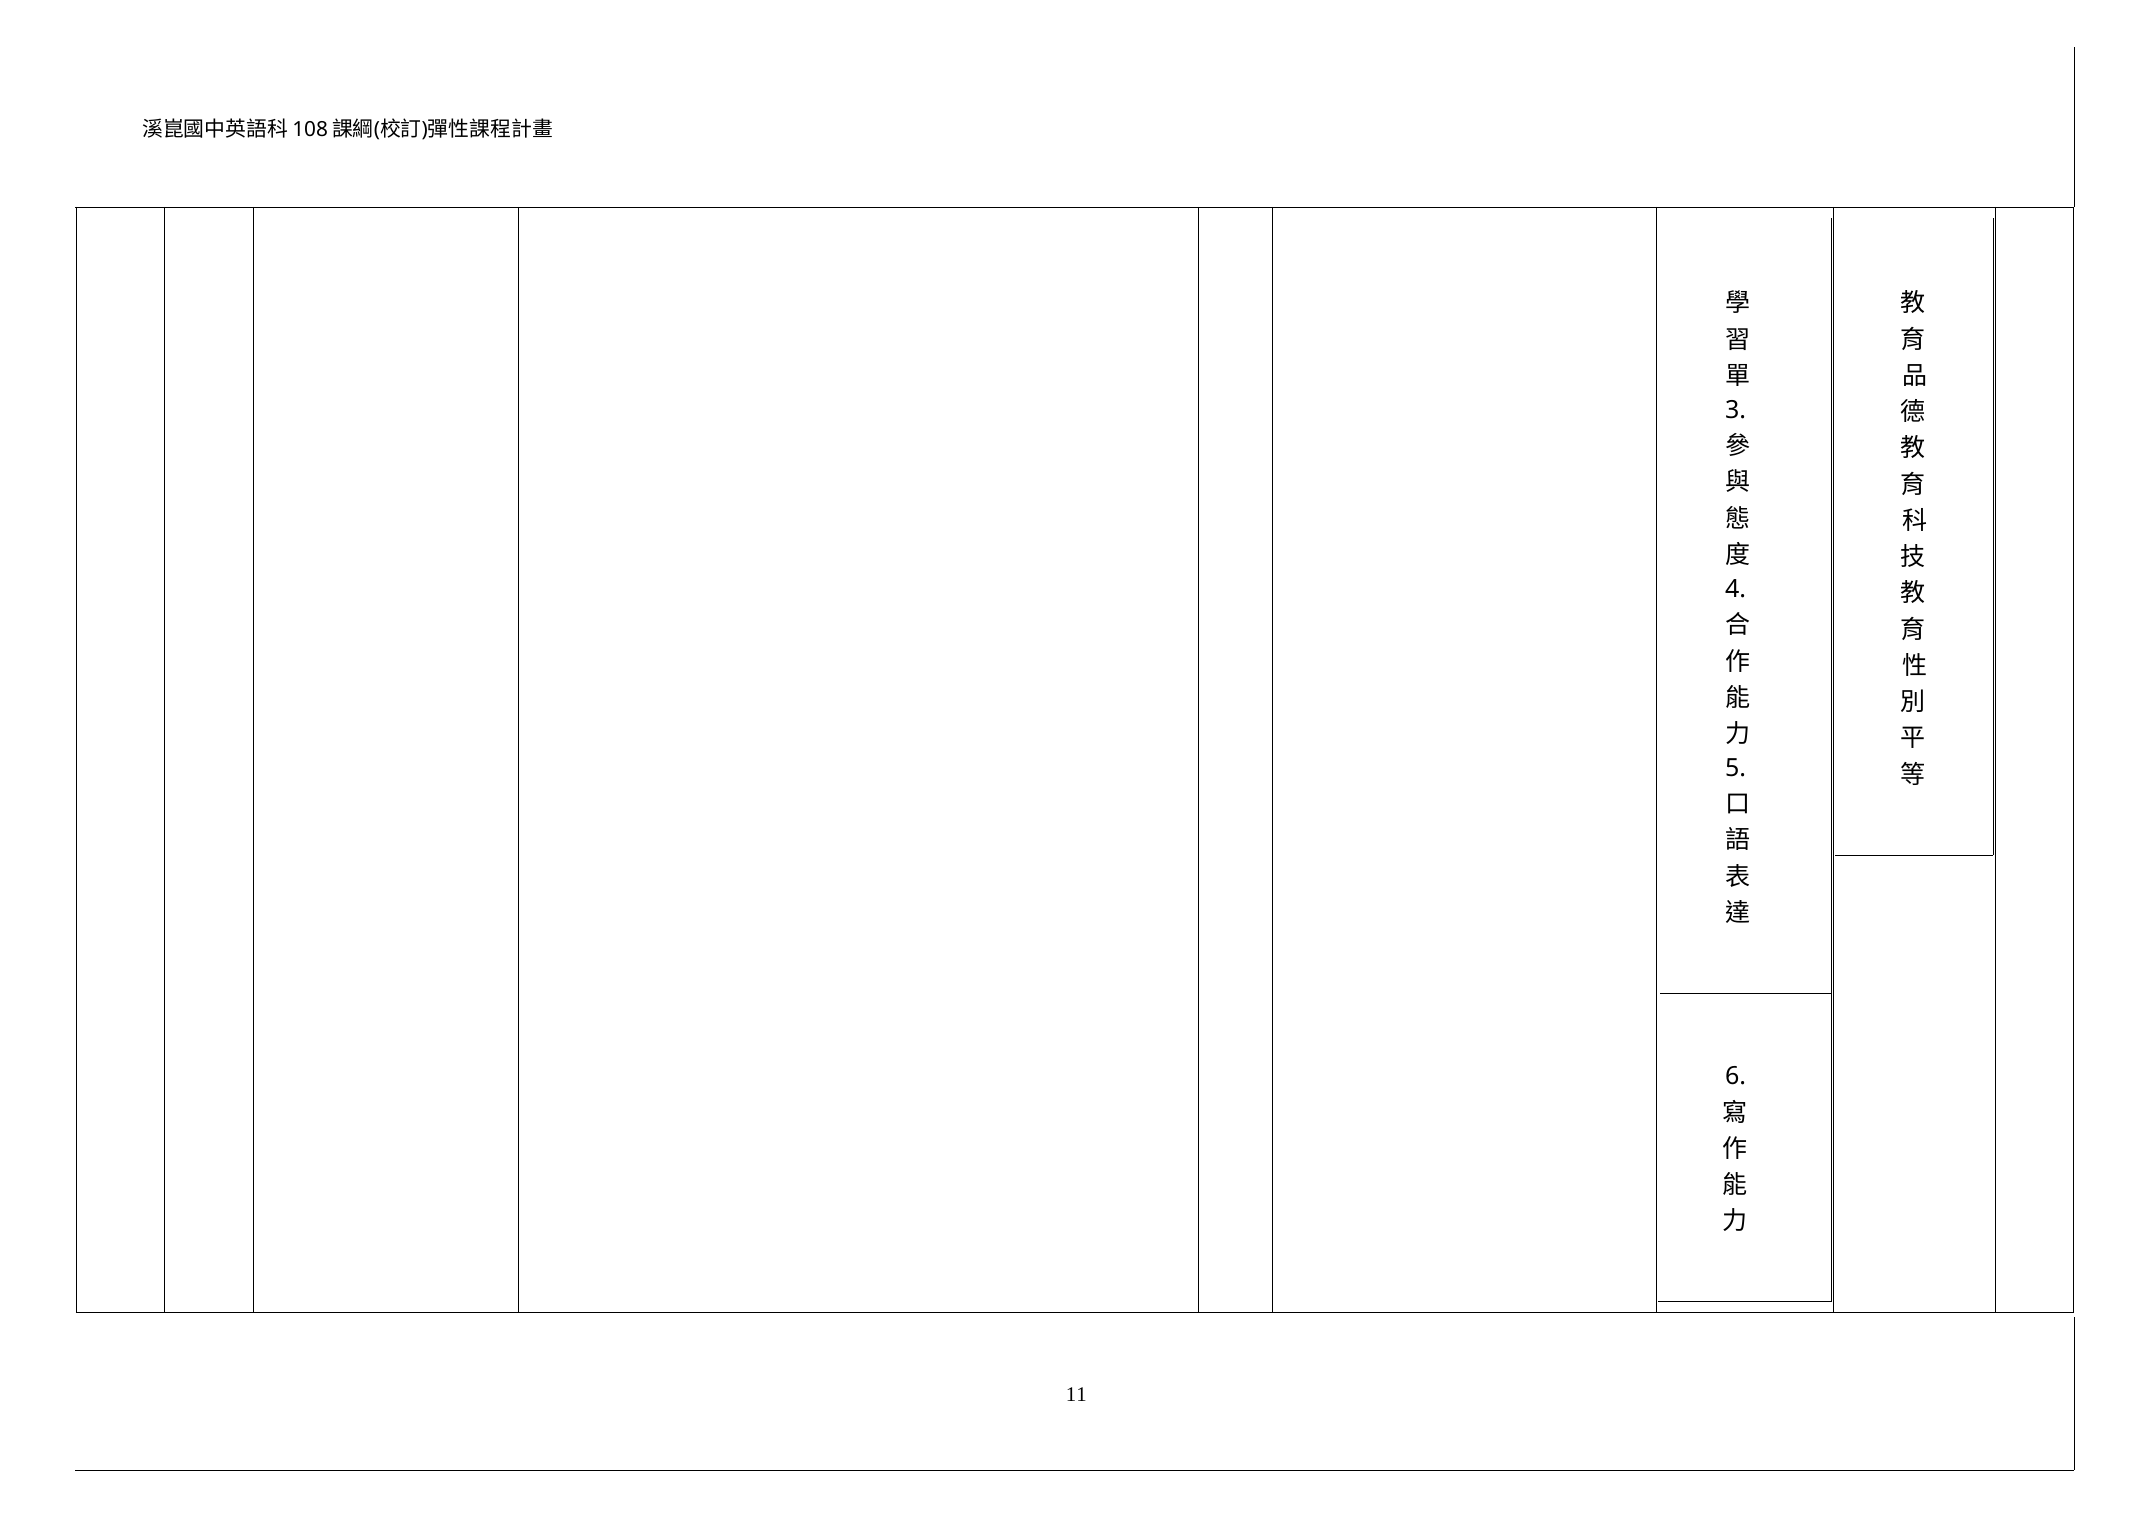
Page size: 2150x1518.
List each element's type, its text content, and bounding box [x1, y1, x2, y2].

table_cell [254, 208, 518, 1312]
table_cell [519, 208, 1198, 1312]
table_cell [1996, 208, 2073, 1312]
table_cell 教育 品德教育 科技教育 性別平等 [1834, 208, 1995, 1312]
table_cell 1 [1199, 208, 1272, 1312]
table_cell [165, 208, 253, 1312]
table_cell 教學資源: 學習單/單槍/投影機/布幕/電腦 學習策略: 寫作練習/口說表達/分組討論能力 [1273, 208, 1656, 1312]
table_cell 學習單 3.參與態度 4.合作能力 5.口語表達 6.寫作能力 [1657, 208, 1833, 1312]
table_cell W7 [77, 208, 164, 1312]
